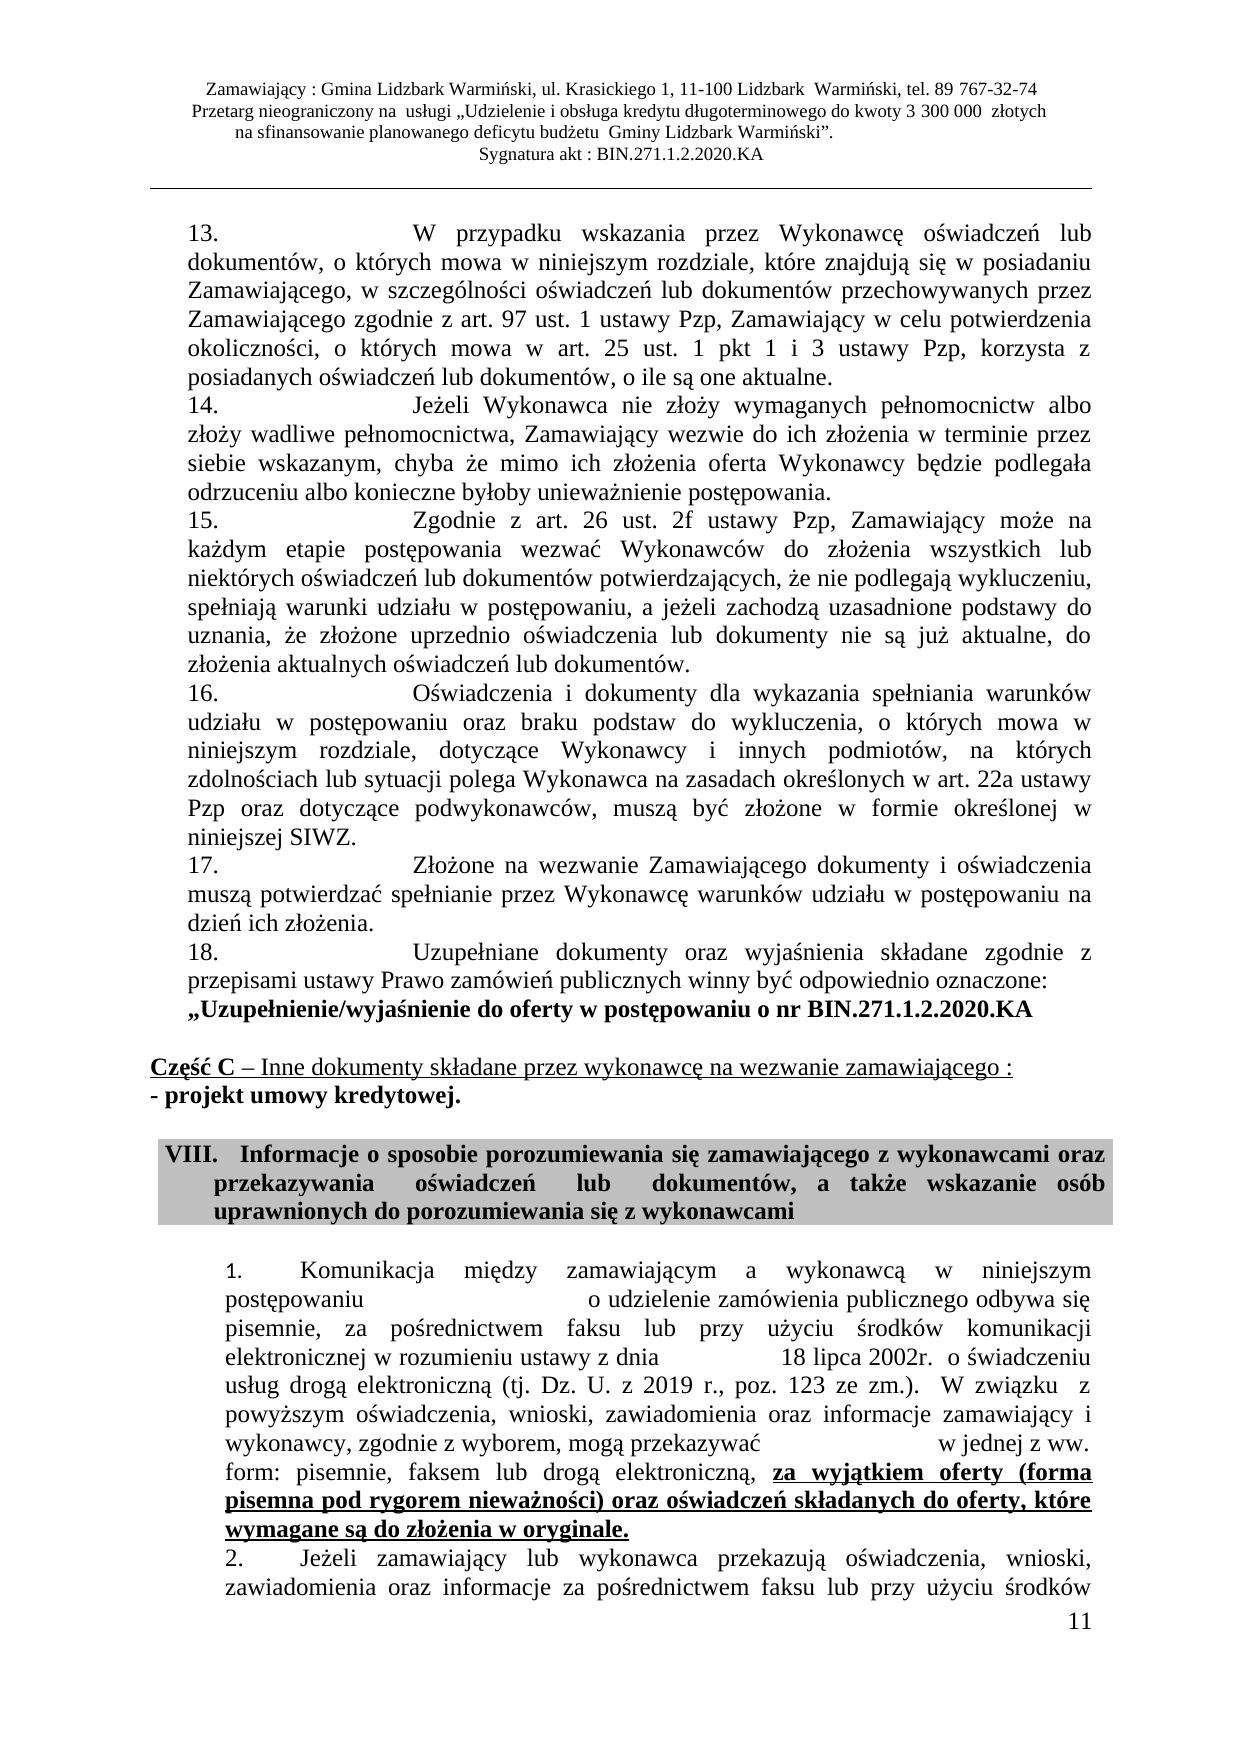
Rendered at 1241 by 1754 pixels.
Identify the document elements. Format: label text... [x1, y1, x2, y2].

text - projekt umowy kredytowej. [150, 1080, 1092, 1109]
list Jeżeli zamawiający lub wykonawca przekazują oświadczenia, wnioski, zawiadomienia oraz informacje za pośrednictwem faksu lub przy użyciu środków [225, 1543, 1092, 1600]
list Komunikacja między zamawiającym a wykonawcą w niniejszym postępowaniu o udzielenie zamówienia publicznego odbywa się pisemnie, za pośrednictwem faksu lub przy użyciu środków komunikacji elektronicznej w rozumieniu ustawy z dnia 18 lipca 2002r. o świadczeniu usług drogą elektroniczną (tj. Dz. U. z 2019 r., poz. 123 ze zm.). W związku z powyższym oświadczenia, wnioski, zawiadomienia oraz informacje zamawiający i wykonawcy, zgodnie z wyborem, mogą przekazywać w jednej z ww. form: pisemnie, faksem lub drogą elektroniczną, za wyjątkiem oferty (forma pisemna pod rygorem nieważności) oraz oświadczeń składanych do oferty, które wymagane są do złożenia w oryginale. [225, 1512, 1092, 1543]
list Oświadczenia i dokumenty dla wykazania spełniania warunków udziału w postępowaniu oraz braku podstaw do wykluczenia, o których mowa w niniejszym rozdziale, dotyczące Wykonawcy i innych podmiotów, na których zdolnościach lub sytuacji polega Wykonawca na zasadach określonych w art. 22a ustawy Pzp oraz dotyczące podwykonawców, muszą być złożone w formie określonej w niniejszej SIWZ. [187, 678, 1092, 850]
text „Uzupełnienie/wyjaśnienie do oferty w postępowaniu o nr BIN.271.1.2.2020.KA [150, 994, 1092, 1023]
text Część C – Inne dokumenty składane przez wykonawcę na wezwanie zamawiającego : [150, 1052, 1092, 1080]
list Zgodnie z art. 26 ust. 2f ustawy Pzp, Zamawiający może na każdym etapie postępowania wezwać Wykonawców do złożenia wszystkich lub niektórych oświadczeń lub dokumentów potwierdzających, że nie podlegają wykluczeniu, spełniają warunki udziału w postępowaniu, a jeżeli zachodzą uzasadnione podstawy do uznania, że złożone uprzednio oświadczenia lub dokumenty nie są już aktualne, do złożenia aktualnych oświadczeń lub dokumentów. [187, 505, 1092, 678]
list Złożone na wezwanie Zamawiającego dokumenty i oświadczenia muszą potwierdzać spełnianie przez Wykonawcę warunków udziału w postępowaniu na dzień ich złożenia. [187, 850, 1092, 937]
table_header Informacje o sposobie porozumiewania się zamawiającego z wykonawcami oraz przekazywania oświadczeń lub dokumentów, a także wskazanie osób uprawnionych do porozumiewania się z wykonawcami [158, 1139, 1113, 1225]
list Jeżeli Wykonawca nie złoży wymaganych pełnomocnictw albo złoży wadliwe pełnomocnictwa, Zamawiający wezwie do ich złożenia w terminie przez siebie wskazanym, chyba że mimo ich złożenia oferta Wykonawcy będzie podlegała odrzuceniu albo konieczne byłoby unieważnienie postępowania. [187, 390, 1092, 505]
list Uzupełniane dokumenty oraz wyjaśnienia składane zgodnie z przepisami ustawy Prawo zamówień publicznych winny być odpowiednio oznaczone: [187, 937, 1092, 994]
list Komunikacja między zamawiającym a wykonawcą w niniejszym postępowaniu o udzielenie zamówienia publicznego odbywa się pisemnie, za pośrednictwem faksu lub przy użyciu środków komunikacji elektronicznej w rozumieniu ustawy z dnia 18 lipca 2002r. o świadczeniu usług drogą elektroniczną (tj. Dz. U. z 2019 r., poz. 123 ze zm.). W związku z powyższym oświadczenia, wnioski, zawiadomienia oraz informacje zamawiający i wykonawcy, zgodnie z wyborem, mogą przekazywać w jednej z ww. form: pisemnie, faksem lub drogą elektroniczną, za wyjątkiem oferty (forma pisemna pod rygorem nieważności) oraz oświadczeń składanych do oferty, które wymagane są do złożenia w oryginale. [225, 1255, 1092, 1510]
list W przypadku wskazania przez Wykonawcę oświadczeń lub dokumentów, o których mowa w niniejszym rozdziale, które znajdują się w posiadaniu Zamawiającego, w szczególności oświadczeń lub dokumentów przechowywanych przez Zamawiającego zgodnie z art. 97 ust. 1 ustawy Pzp, Zamawiający w celu potwierdzenia okoliczności, o których mowa w art. 25 ust. 1 pkt 1 i 3 ustawy Pzp, korzysta z posiadanych oświadczeń lub dokumentów, o ile są one aktualne. [187, 218, 1092, 390]
